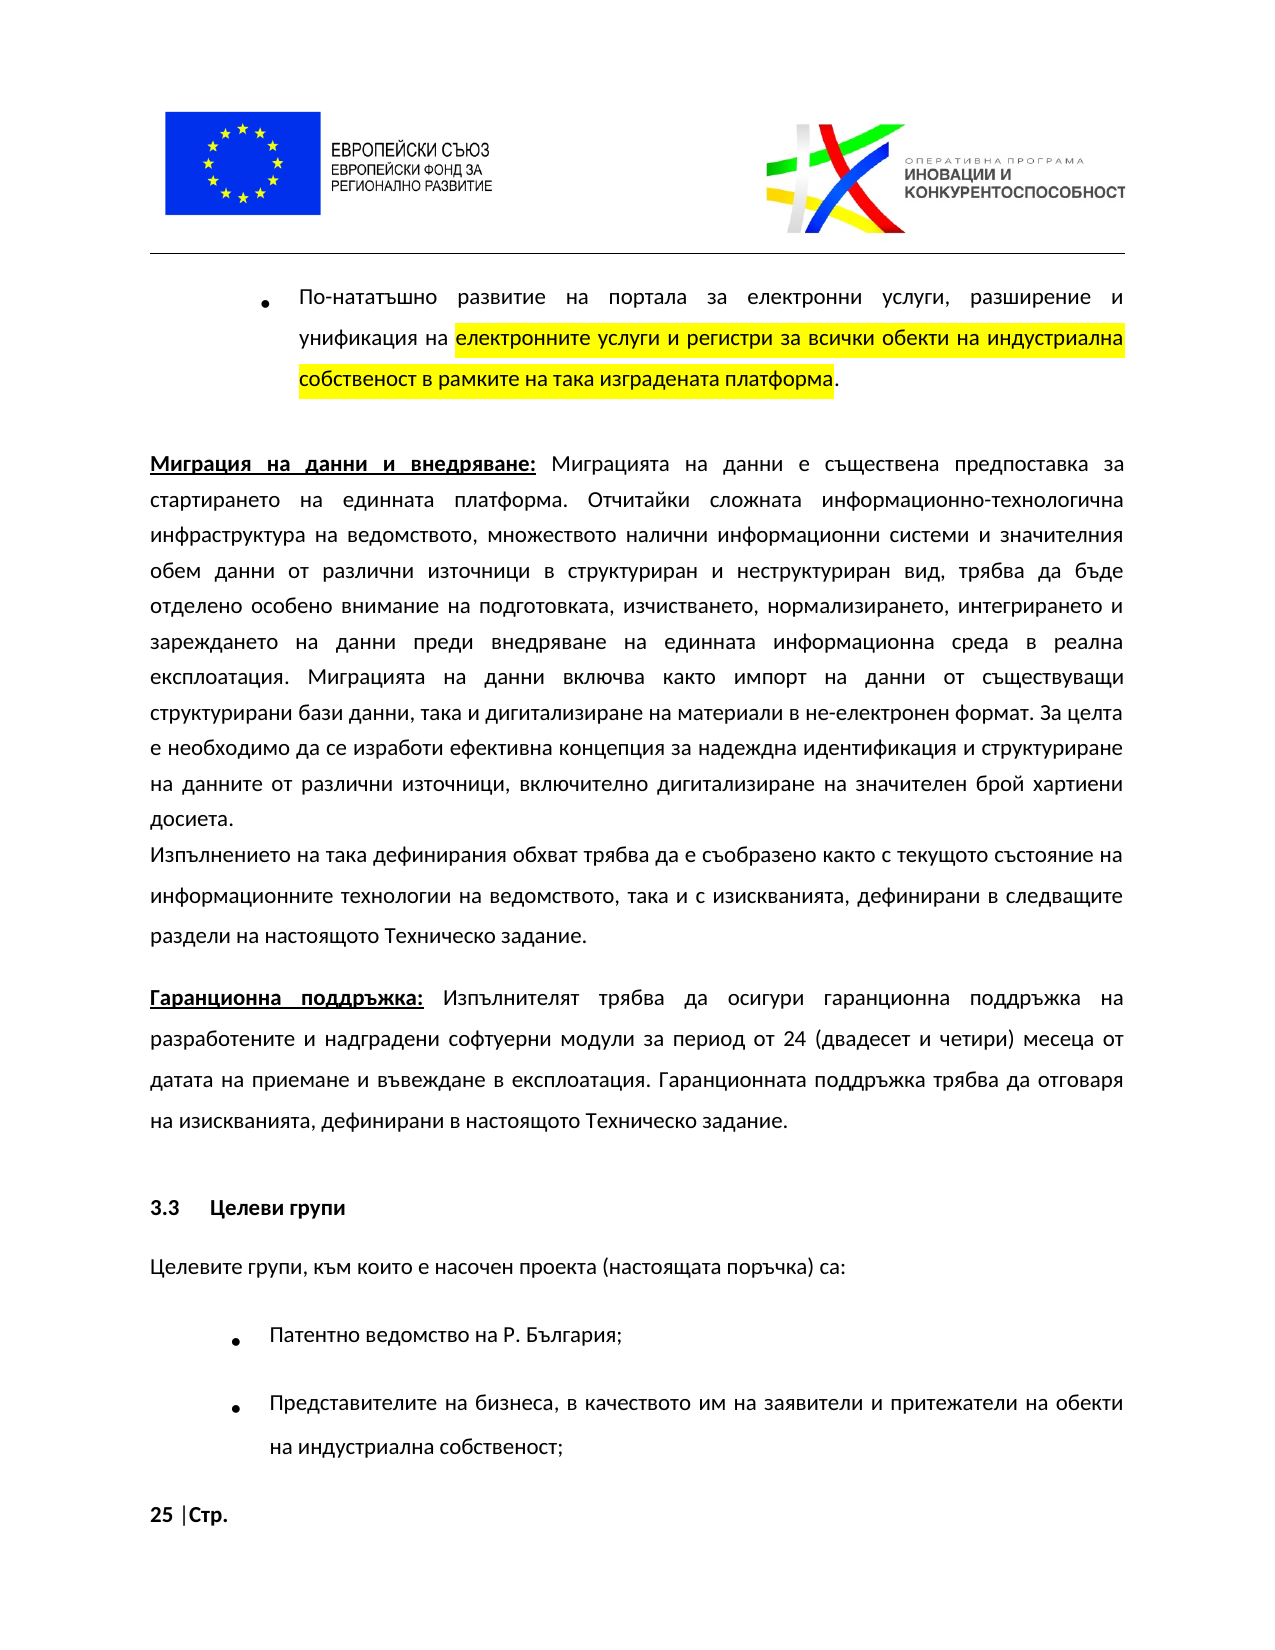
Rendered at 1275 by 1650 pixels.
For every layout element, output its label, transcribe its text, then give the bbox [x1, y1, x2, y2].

list Представителите на бизнеса, в качеството им на заявители и притежатели на обекти на индустриална собственост; [232, 1388, 1125, 1468]
list По-нататъшно развитие на портала за електронни услуги, разширение и унификация на електронните услуги и регистри за всички обекти на индустриална собственост в рамките на така изградената платформа. [261, 282, 1125, 399]
list Патентно ведомство на Р. България; [232, 1321, 1125, 1356]
text Целевите групи, към които е насочен проекта (настоящата поръчка) са: [150, 1253, 1125, 1288]
text Изпълнението на така дефинирания обхват трябва да е съобразено както с текущото състояние на информационните технологии на ведомството, така и с изискванията, дефинирани в следващите раздели на настоящото Техническо задание. [150, 840, 1125, 957]
subtitle Целеви групи [150, 1193, 1125, 1221]
text Миграция на данни и внедряване: Миграцията на данни е съществена предпоставка за стартирането на единната платформа. Отчитайки сложната информационно-технологична инфраструктура на ведомството, множеството налични информационни системи и значителния обем данни от различни източници в структуриран и неструктуриран вид, трябва да бъде отделено особено внимание на подготовката, изчистването, нормализирането, интегрирането и зареждането на данни преди внедряване на единната информационна среда в реална експлоатация. Миграцията на данни включва както импорт на данни от съществуващи структурирани бази данни, така и дигитализиране на материали в не-електронен формат. За целта е необходимо да се изработи ефективна концепция за надеждна идентификация и структуриране на данните от различни източници, включително дигитализиране на значителен брой хартиени досиета. [150, 449, 1125, 840]
text Гаранционна поддръжка: Изпълнителят трябва да осигури гаранционна поддръжка на разработените и надградени софтуерни модули за период от 24 (двадесет и четири) месеца от датата на приемане и въвеждане в експлоатация. Гаранционната поддръжка трябва да отговаря на изискванията, дефинирани в настоящото Техническо задание. [150, 983, 1125, 1141]
